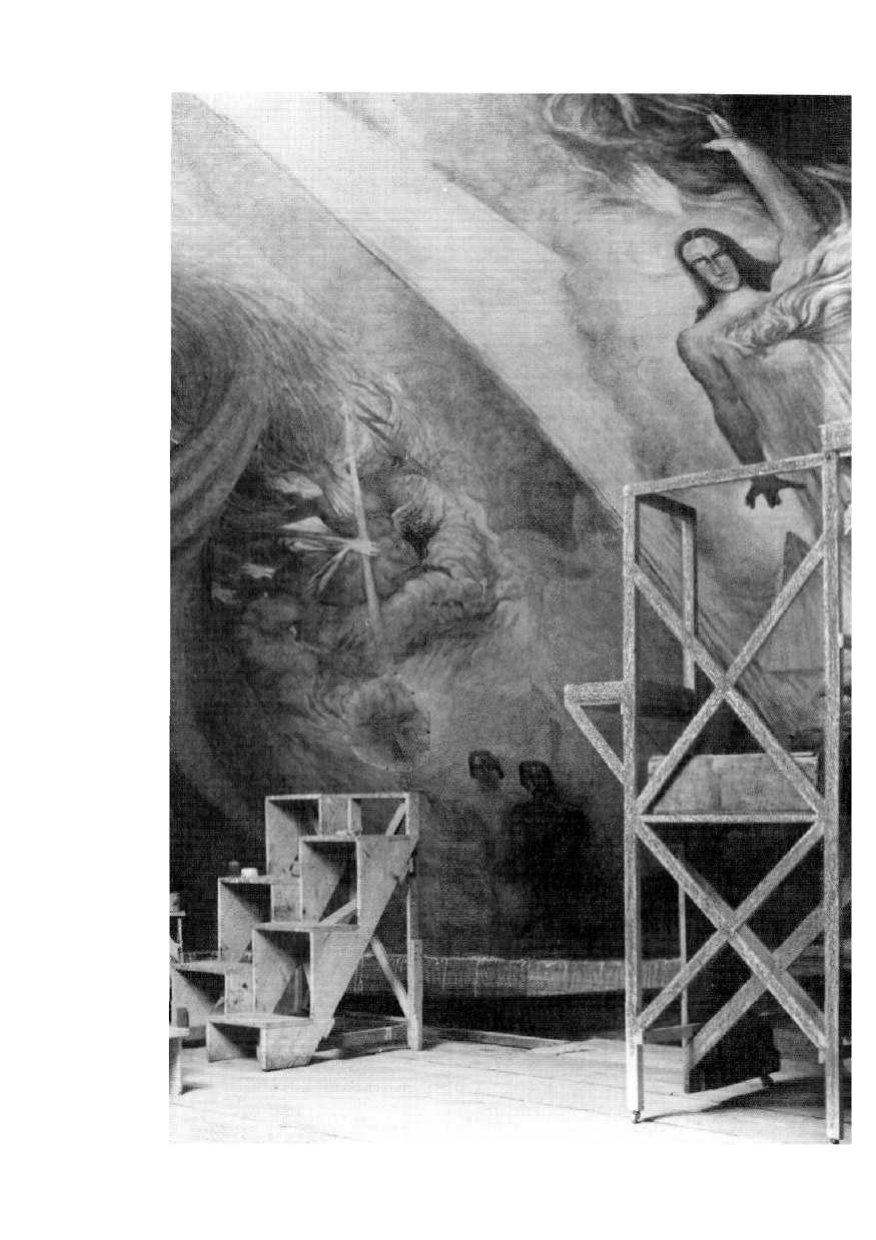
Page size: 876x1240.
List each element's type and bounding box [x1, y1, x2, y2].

picture [168, 91, 852, 1145]
